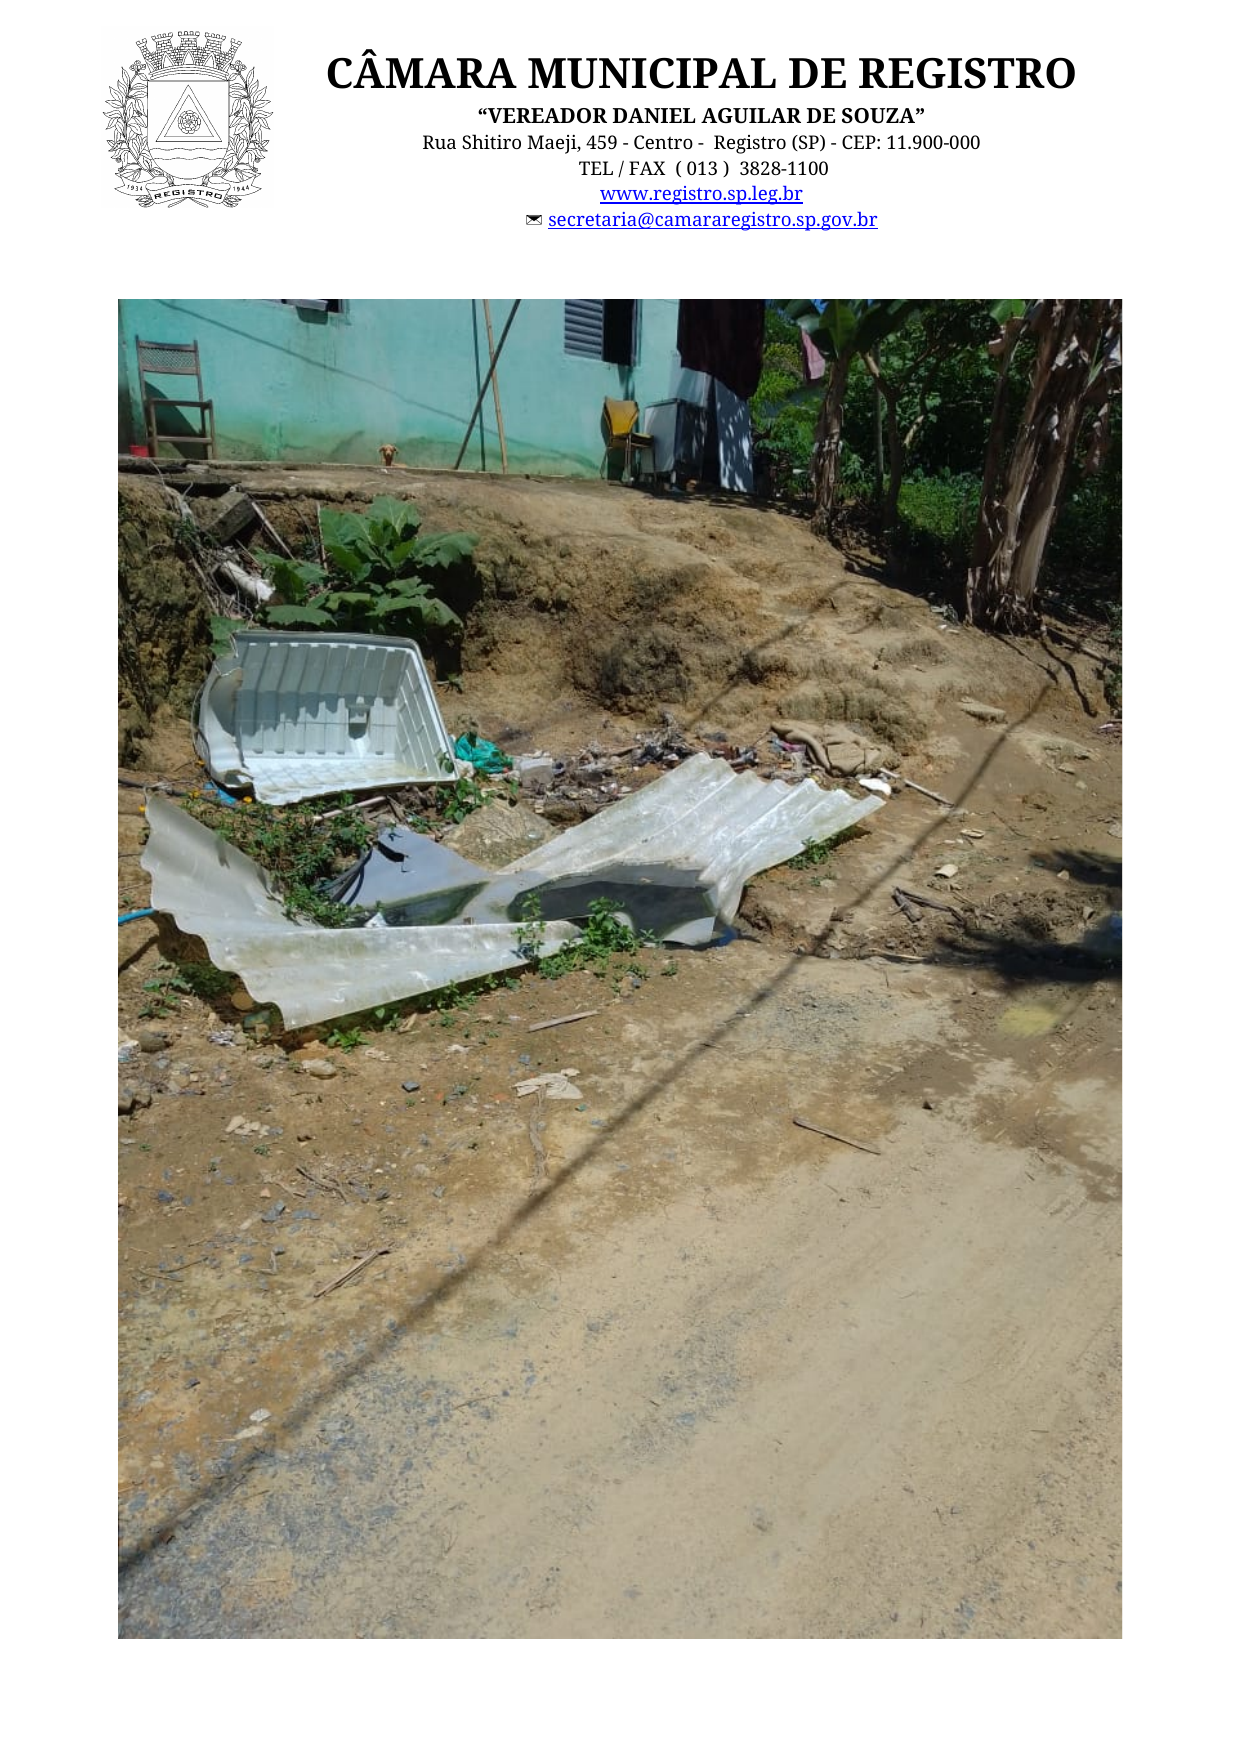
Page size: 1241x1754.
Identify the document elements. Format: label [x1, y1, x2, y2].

picture [101, 26, 274, 208]
picture [118, 299, 1123, 1639]
